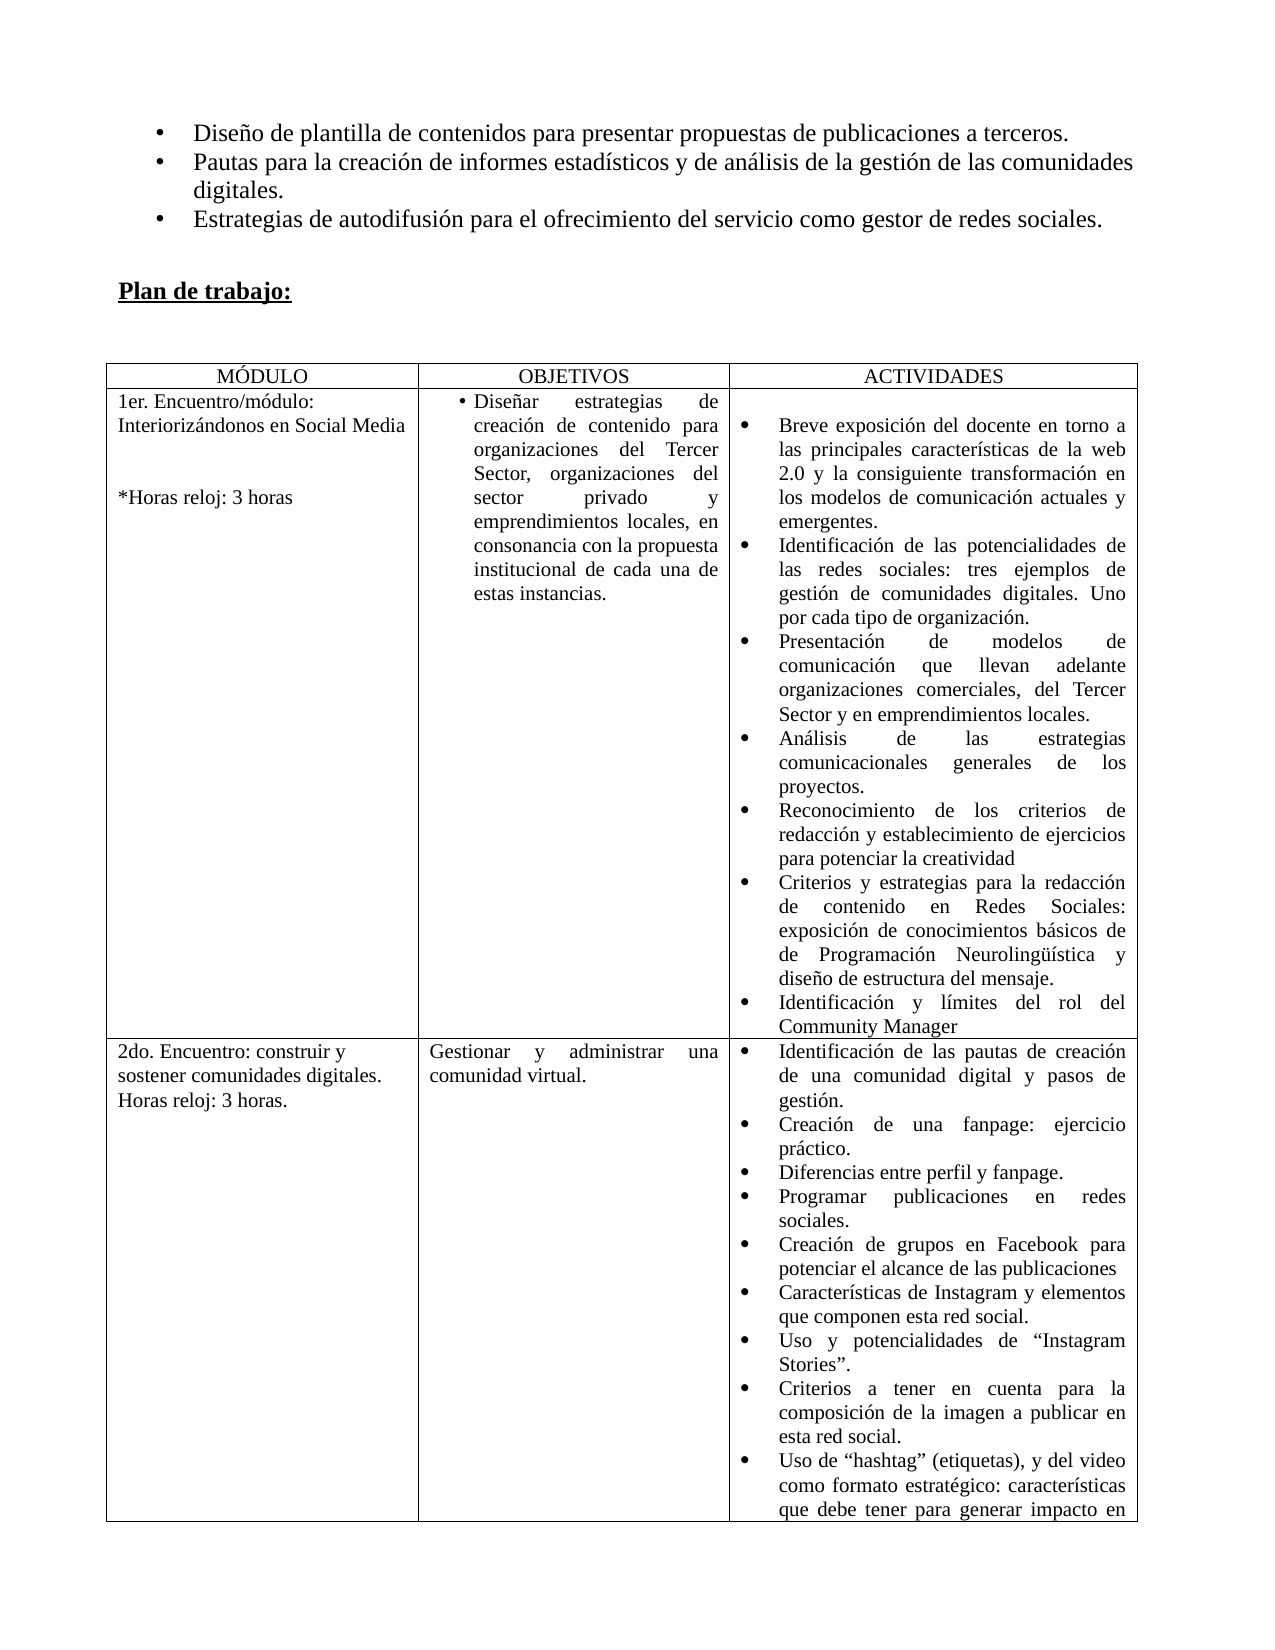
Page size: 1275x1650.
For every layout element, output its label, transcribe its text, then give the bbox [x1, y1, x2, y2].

table_header ACTIVIDADES [730, 364, 1137, 388]
table_header OBJETIVOS [419, 364, 729, 388]
table_header MÓDULO [107, 364, 418, 388]
table_cell Breve exposición del docente en torno a las principales características de la web 2.0 y la consiguiente transformación en los modelos de comunicación actuales y emergentes. Identificación de las potencialidades de las redes sociales: tres ejemplos de gestión de comunidades digitales. Uno por cada tipo de organización. Presentación de modelos de comunicación que llevan adelante organizaciones comerciales, del Tercer Sector y en emprendimientos locales. Análisis de las estrategias comunicacionales generales de los proyectos. Reconocimiento de los criterios de redacción y establecimiento de ejercicios para potenciar la creatividad Criterios y estrategias para la redacción de contenido en Redes Sociales: exposición de conocimientos básicos de de Programación Neurolingüística y diseño de estructura del mensaje. Identificación y límites del rol del Community Manager [730, 389, 1137, 1038]
list Diseño de plantilla de contenidos para presentar propuestas de publicaciones a terceros. [156, 118, 1157, 147]
table_cell Identificación de las pautas de creación de una comunidad digital y pasos de gestión. Creación de una fanpage: ejercicio práctico. Diferencias entre perfil y fanpage. Programar publicaciones en redes sociales. Creación de grupos en Facebook para potenciar el alcance de las publicaciones Características de Instagram y elementos que componen esta red social. Uso y potencialidades de “Instagram Stories”. Criterios a tener en cuenta para la composición de la imagen a publicar en esta red social. Uso de “hashtag” (etiquetas), y del video como formato estratégico: características que debe tener para generar impacto en [730, 1039, 1137, 1521]
table_cell 1er. Encuentro/módulo: Interiorizándonos en Social Media *Horas reloj: 3 horas [107, 389, 418, 1038]
table_cell 2do. Encuentro: construir y sostener comunidades digitales. Horas reloj: 3 horas. [107, 1039, 418, 1521]
text Plan de trabajo: [118, 276, 1157, 305]
table_cell Gestionar y administrar una comunidad virtual. [419, 1039, 729, 1521]
table_cell Diseñar estrategias de creación de contenido para organizaciones del Tercer Sector, organizaciones del sector privado y emprendimientos locales, en consonancia con la propuesta institucional de cada una de estas instancias. [419, 389, 729, 1038]
list Estrategias de autodifusión para el ofrecimiento del servicio como gestor de redes sociales. [156, 204, 1157, 233]
list Pautas para la creación de informes estadísticos y de análisis de la gestión de las comunidades digitales. [156, 147, 1157, 204]
